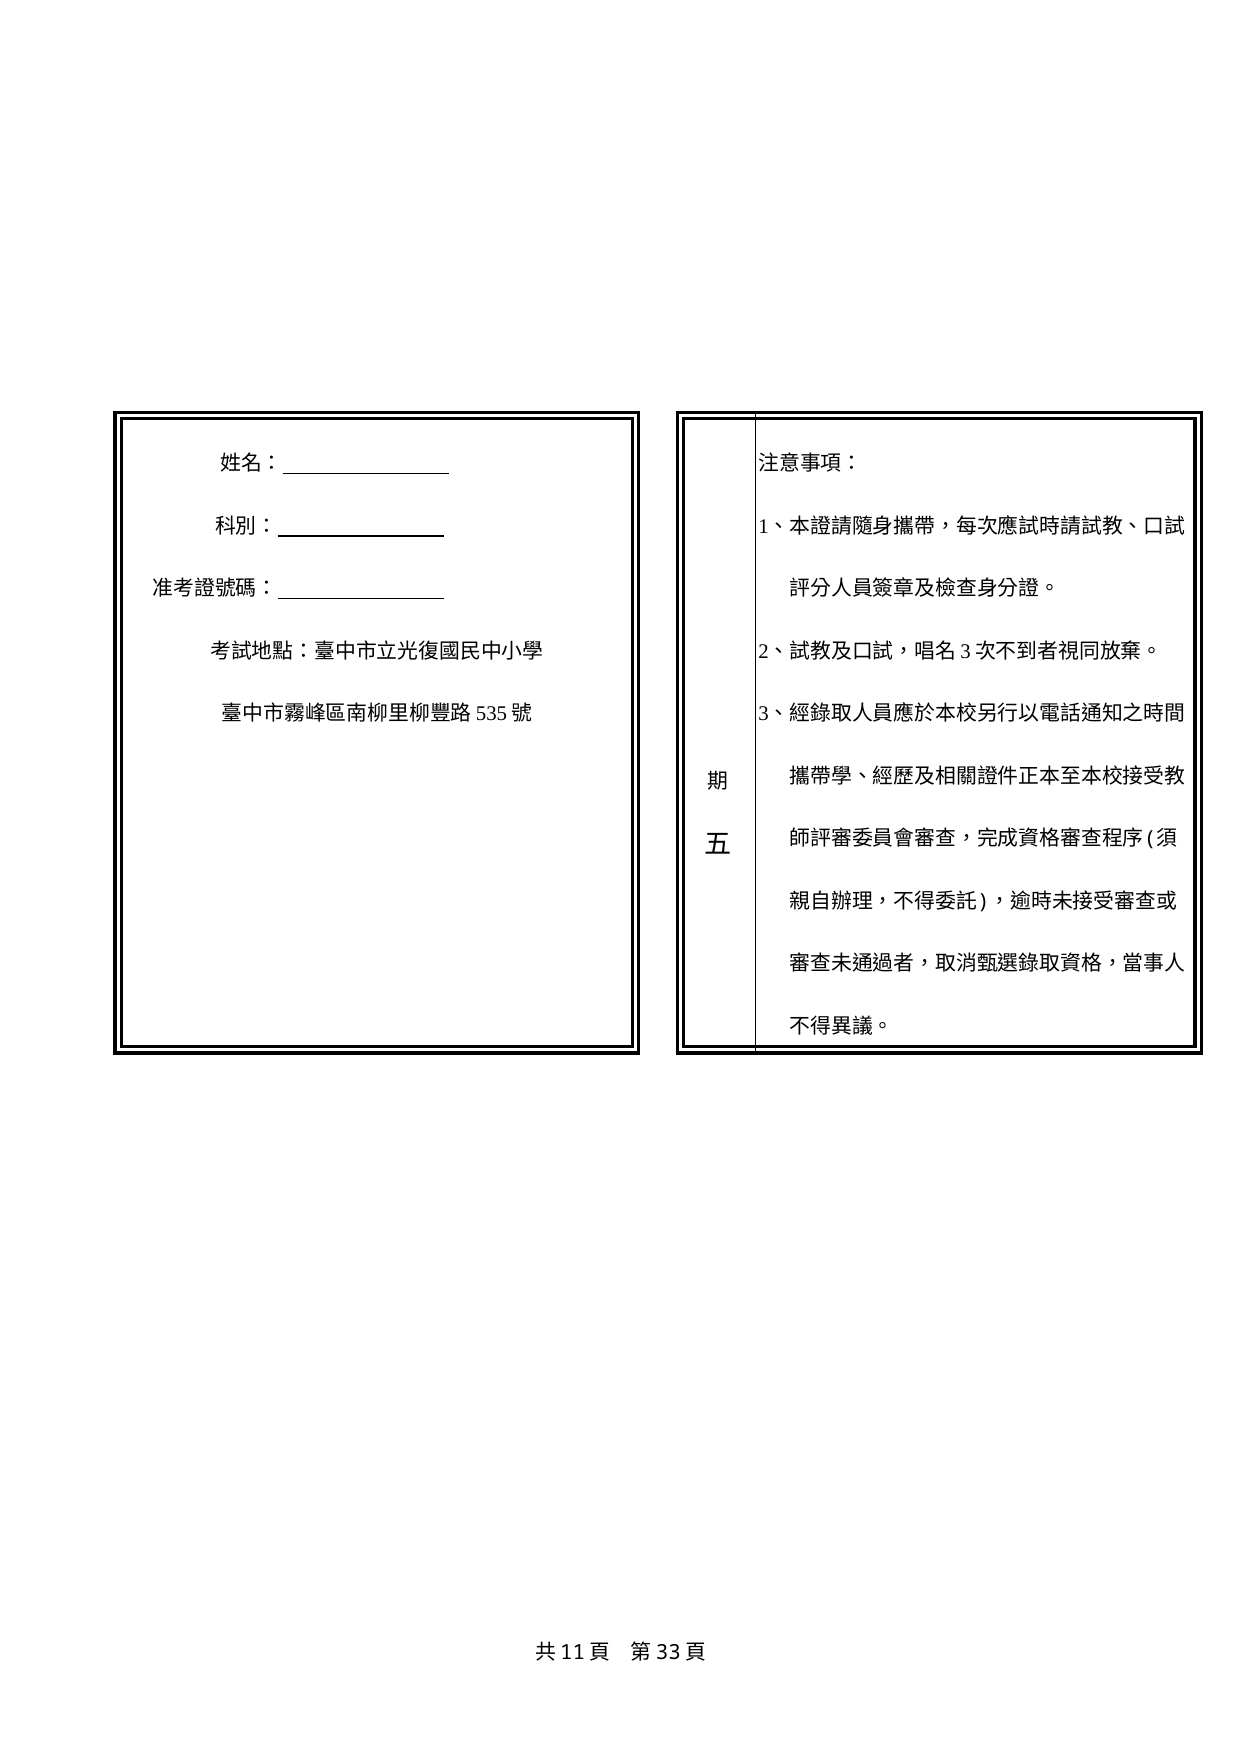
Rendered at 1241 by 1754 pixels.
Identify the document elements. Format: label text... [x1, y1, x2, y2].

table_header 姓名： 科別： 准考證號碼： 考試地點：臺中市立光復國民中小學 臺中市霧峰區南柳里柳豐路535號 [118, 414, 635, 1045]
table_header [640, 411, 676, 1045]
table_header 期 五 [680, 414, 755, 1045]
table_cell 注意事項： 1、本證請隨身攜帶，每次應試時請試教、口試評分人員簽章及檢查身分證。 2、試教及口試，唱名3次不到者視同放棄。 3、經錄取人員應於本校另行以電話通知之時間攜帶學、經歷及相關證件正本至本校接受教師評審委員會審查，完成資格審查程序(須親自辦理，不得委託)，逾時未接受審查或審查未通過者，取消甄選錄取資格，當事人不得異議。 [756, 414, 1198, 1045]
